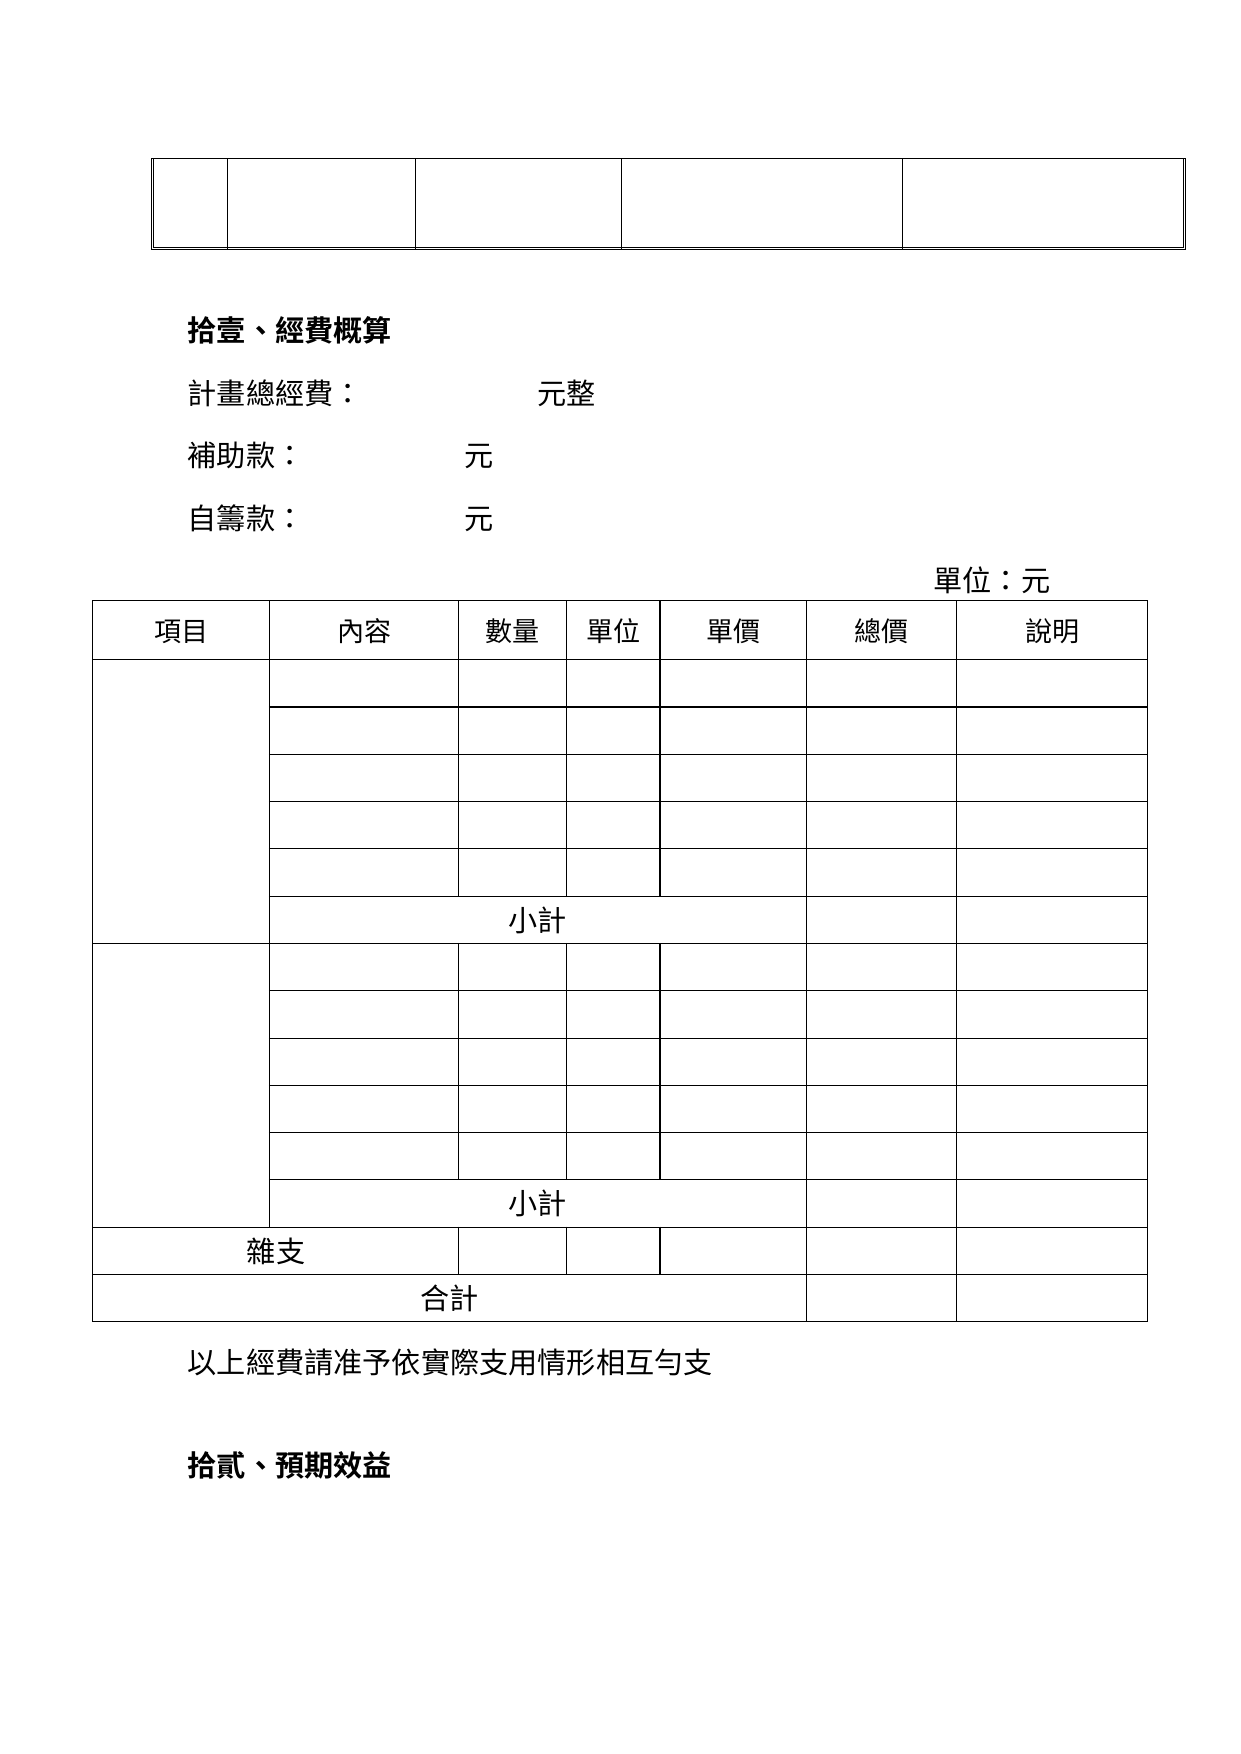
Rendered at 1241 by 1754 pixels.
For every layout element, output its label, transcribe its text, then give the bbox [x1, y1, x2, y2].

text 自籌款： 元 [187, 475, 1050, 537]
table_cell 小計 [270, 1180, 806, 1227]
table_cell [807, 1228, 956, 1274]
table_cell [567, 991, 659, 1037]
table_cell [270, 1133, 458, 1179]
text 單位：元 [187, 537, 1050, 600]
table_cell [661, 1039, 806, 1085]
table_cell [661, 660, 806, 706]
table_cell [807, 1180, 956, 1227]
table_header 數量 [459, 601, 566, 659]
table_cell [957, 1086, 1147, 1132]
table_cell [807, 1039, 956, 1085]
table_cell [807, 944, 956, 990]
table_cell 小計 [270, 897, 806, 943]
table_cell [807, 708, 956, 754]
table_cell [957, 1275, 1147, 1321]
table_cell [661, 802, 806, 848]
table_cell [957, 1039, 1147, 1085]
table_cell [807, 1133, 956, 1179]
table_cell [661, 849, 806, 896]
table_cell [228, 159, 415, 247]
table_cell [270, 660, 458, 706]
table_cell [93, 944, 269, 1227]
table_cell [957, 1133, 1147, 1179]
table_cell [270, 849, 458, 896]
table_header 總價 [807, 601, 956, 659]
table_cell [270, 755, 458, 801]
table_cell [459, 944, 566, 990]
table_cell [661, 1228, 806, 1274]
table_cell [957, 944, 1147, 990]
table_header 單位 [567, 601, 659, 659]
table_cell [661, 708, 806, 754]
table_cell [459, 802, 566, 848]
table_cell 雜支 [93, 1228, 458, 1274]
table_cell [567, 1228, 659, 1274]
table_cell [807, 802, 956, 848]
table_cell [661, 755, 806, 801]
table_cell [567, 849, 659, 896]
text 拾貳、預期效益 [187, 1422, 1053, 1485]
table_header 項目 [93, 601, 269, 659]
table_cell [957, 897, 1147, 943]
table_cell [807, 660, 956, 706]
table_cell [459, 849, 566, 896]
table_cell [807, 991, 956, 1037]
table_cell [459, 660, 566, 706]
table_cell [416, 159, 621, 247]
table_cell [957, 1228, 1147, 1274]
table_cell [270, 1039, 458, 1085]
table_cell [459, 1133, 566, 1179]
table_cell [270, 991, 458, 1037]
table_cell [459, 1228, 566, 1274]
table_cell [957, 849, 1147, 896]
table_cell [661, 1086, 806, 1132]
table_cell [807, 1086, 956, 1132]
table_cell [459, 1039, 566, 1085]
table_cell [154, 159, 227, 247]
table_cell [957, 755, 1147, 801]
table_cell [567, 708, 659, 754]
table_header 內容 [270, 601, 458, 659]
table_cell [459, 755, 566, 801]
text 拾壹、經費概算 [187, 287, 1053, 350]
table_cell [957, 660, 1147, 706]
text 補助款： 元 [187, 412, 1050, 475]
table_cell [567, 1133, 659, 1179]
table_cell [270, 708, 458, 754]
table_cell [459, 708, 566, 754]
table_cell [957, 991, 1147, 1037]
table_cell [957, 802, 1147, 848]
table_cell 合計 [93, 1275, 806, 1321]
text 以上經費請准予依實際支用情形相互勻支 [187, 1322, 1050, 1385]
table_cell [567, 1039, 659, 1085]
table_cell [661, 944, 806, 990]
table_cell [567, 944, 659, 990]
table_cell [807, 897, 956, 943]
table_cell [93, 660, 269, 943]
table_cell [807, 755, 956, 801]
text 計畫總經費： 元整 [187, 350, 1050, 412]
table_cell [270, 802, 458, 848]
table_cell [270, 1086, 458, 1132]
table_cell [567, 755, 659, 801]
table_header 單價 [661, 601, 806, 659]
table_cell [807, 1275, 956, 1321]
table_cell [567, 1086, 659, 1132]
table_cell [661, 1133, 806, 1179]
table_cell [957, 1180, 1147, 1227]
table_cell [903, 159, 1183, 247]
table_header 說明 [957, 601, 1147, 659]
table_cell [567, 802, 659, 848]
table_cell [567, 660, 659, 706]
table_cell [661, 991, 806, 1037]
table_cell [807, 849, 956, 896]
table_cell [459, 991, 566, 1037]
table_cell [459, 1086, 566, 1132]
table_cell [622, 159, 902, 247]
table_cell [270, 944, 458, 990]
table_cell [957, 708, 1147, 754]
